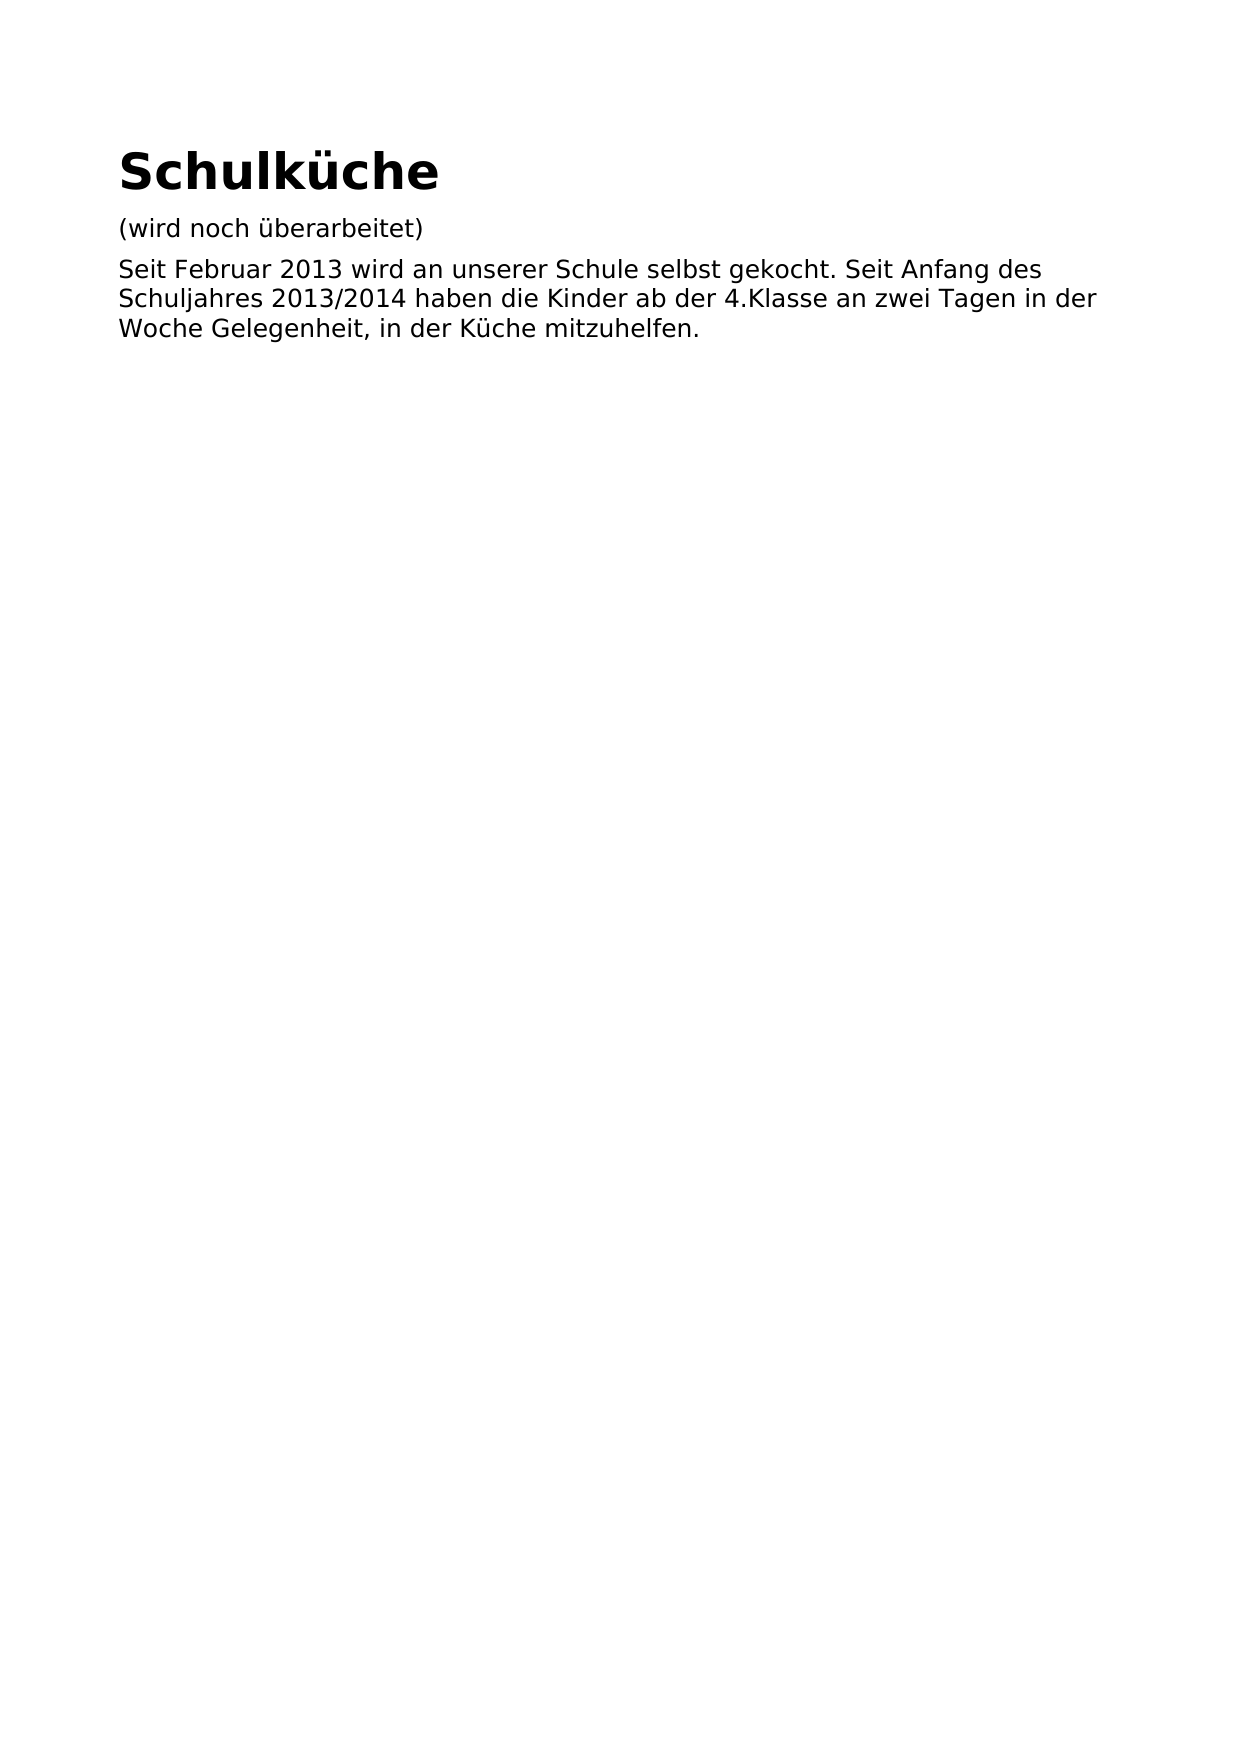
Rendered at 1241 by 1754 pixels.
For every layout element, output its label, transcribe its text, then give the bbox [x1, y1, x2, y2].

text Seit Februar 2013 wird an unserer Schule selbst gekocht. Seit Anfang des Schuljahres 2013/2014 haben die Kinder ab der 4.Klasse an zwei Tagen in der Woche Gelegenheit, in der Küche mitzuhelfen. [118, 256, 1122, 343]
text (wird noch überarbeitet) [118, 214, 1122, 243]
subtitle Schulküche [118, 143, 1122, 201]
